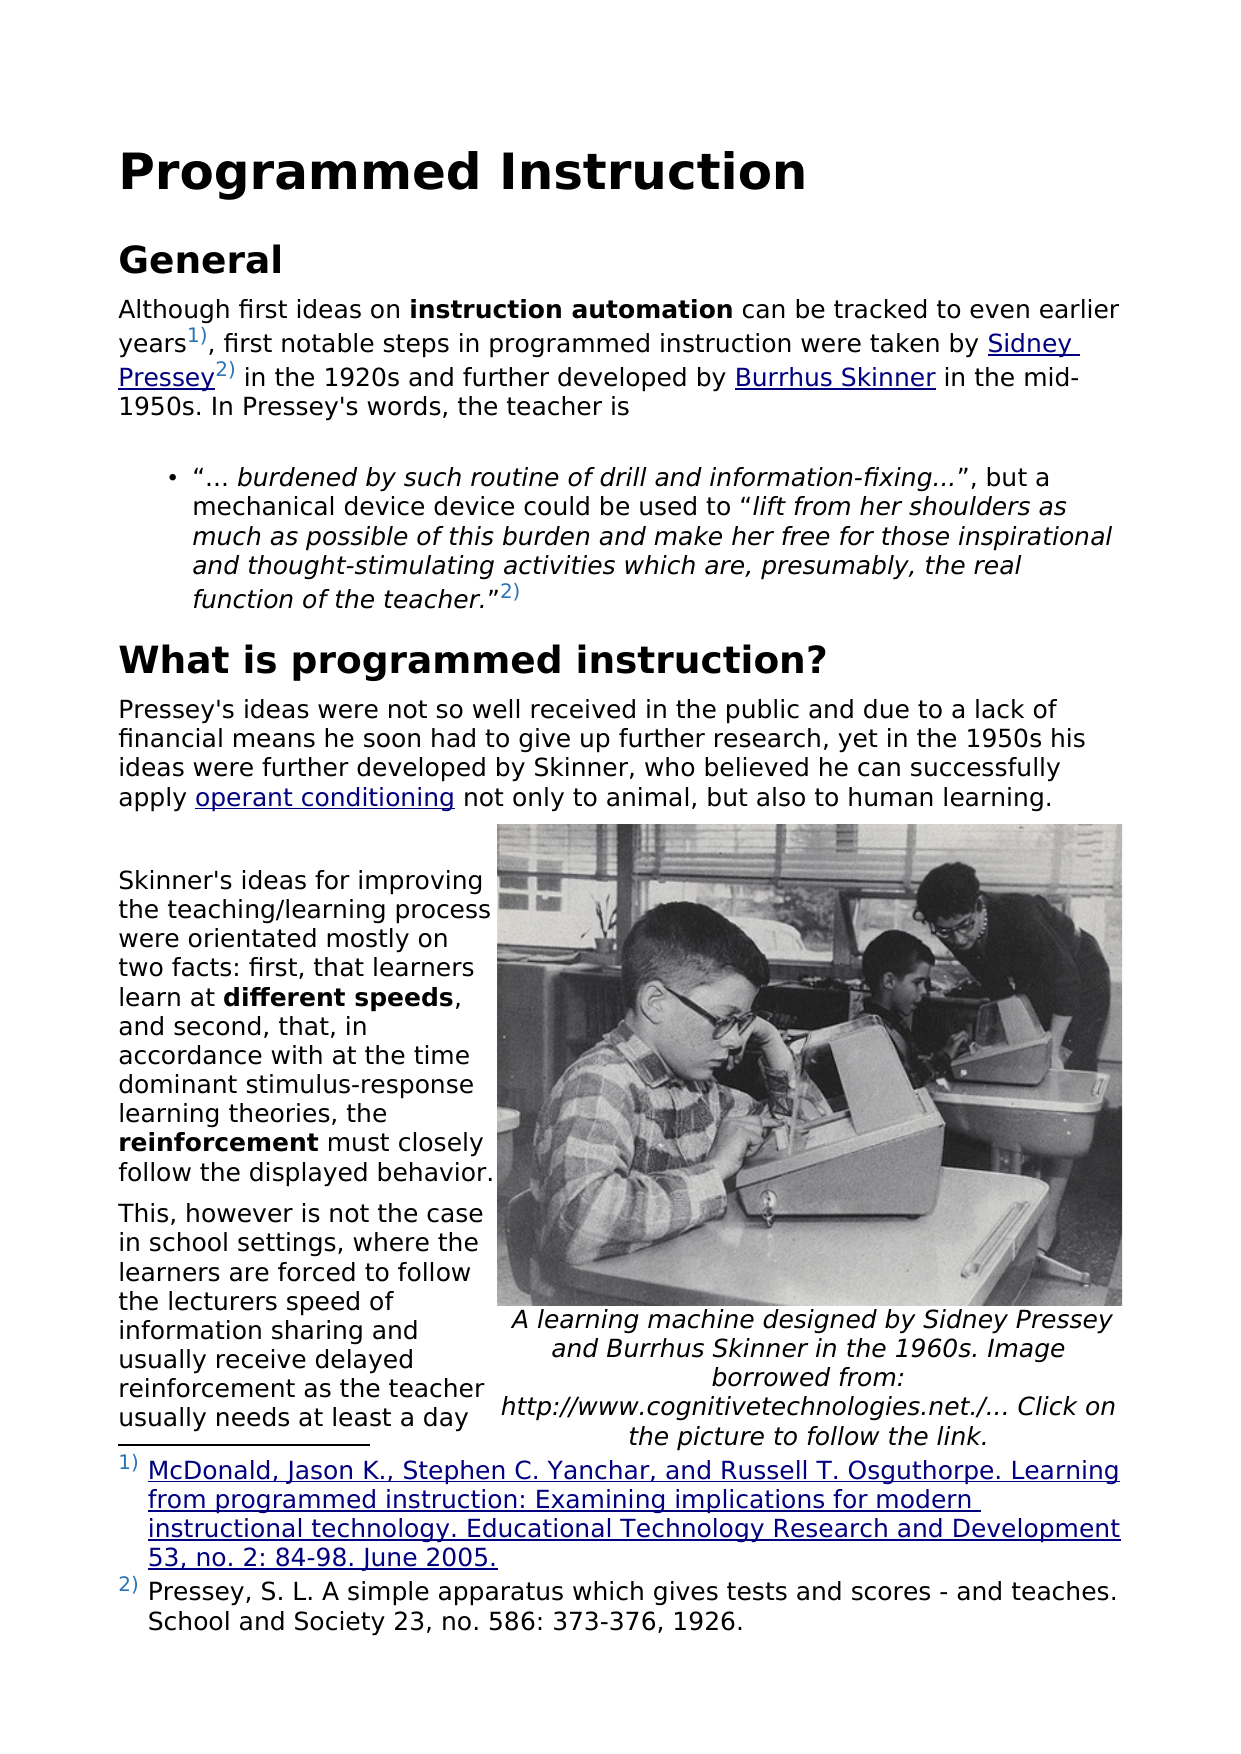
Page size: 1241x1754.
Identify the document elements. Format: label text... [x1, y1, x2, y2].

list “... burdened by such routine of drill and information-fixing...”, but a mechanical device device could be used to “lift from her shoulders as much as possible of this burden and make her free for those inspirational and thought-stimulating activities which are, presumably, the real function of the teacher.”2) [177, 463, 1122, 614]
text Although first ideas on instruction automation can be tracked to even earlier years, first notable steps in programmed instruction were taken by Sidney Pressey in the 1920s and further developed by Burrhus Skinner in the mid-1950s. In Pressey's words, the teacher is [118, 295, 1122, 421]
subtitle What is programmed instruction? [118, 639, 1122, 683]
text McDonald, Jason K., Stephen C. Yanchar, and Russell T. Osguthorpe. Learning from programmed instruction: Examining implications for modern instructional technology. Educational Technology Research and Development 53, no. 2: 84-98. June 2005. [118, 1451, 1122, 1573]
text Pressey, S. L. A simple apparatus which gives tests and scores - and teaches. School and Society 23, no. 586: 373-376, 1926. [118, 1573, 1122, 1636]
picture [497, 824, 1123, 1306]
subtitle Programmed Instruction [118, 143, 1122, 201]
text Skinner's ideas for improving the teaching/learning process were orientated mostly on two facts: first, that learners learn at different speeds, and second, that, in accordance with at the time dominant stimulus-response learning theories, the reinforcement must closely follow the displayed behavior. [118, 866, 497, 1187]
text This, however is not the case in school settings, where the learners are forced to follow the lecturers speed of information sharing and usually receive delayed reinforcement as the teacher usually needs at least a day [118, 1199, 497, 1433]
subtitle General [118, 239, 1122, 282]
text Pressey's ideas were not so well received in the public and due to a lack of financial means he soon had to give up further research, yet in the 1950s his ideas were further developed by Skinner, who believed he can successfully apply operant conditioning not only to animal, but also to human learning. [118, 695, 1122, 812]
text A learning machine designed by Sidney Pressey and Burrhus Skinner in the 1960s. Image borrowed from: http://www.cognitivetechnologies.net./... Click on the picture to follow the link. [497, 1306, 1122, 1451]
